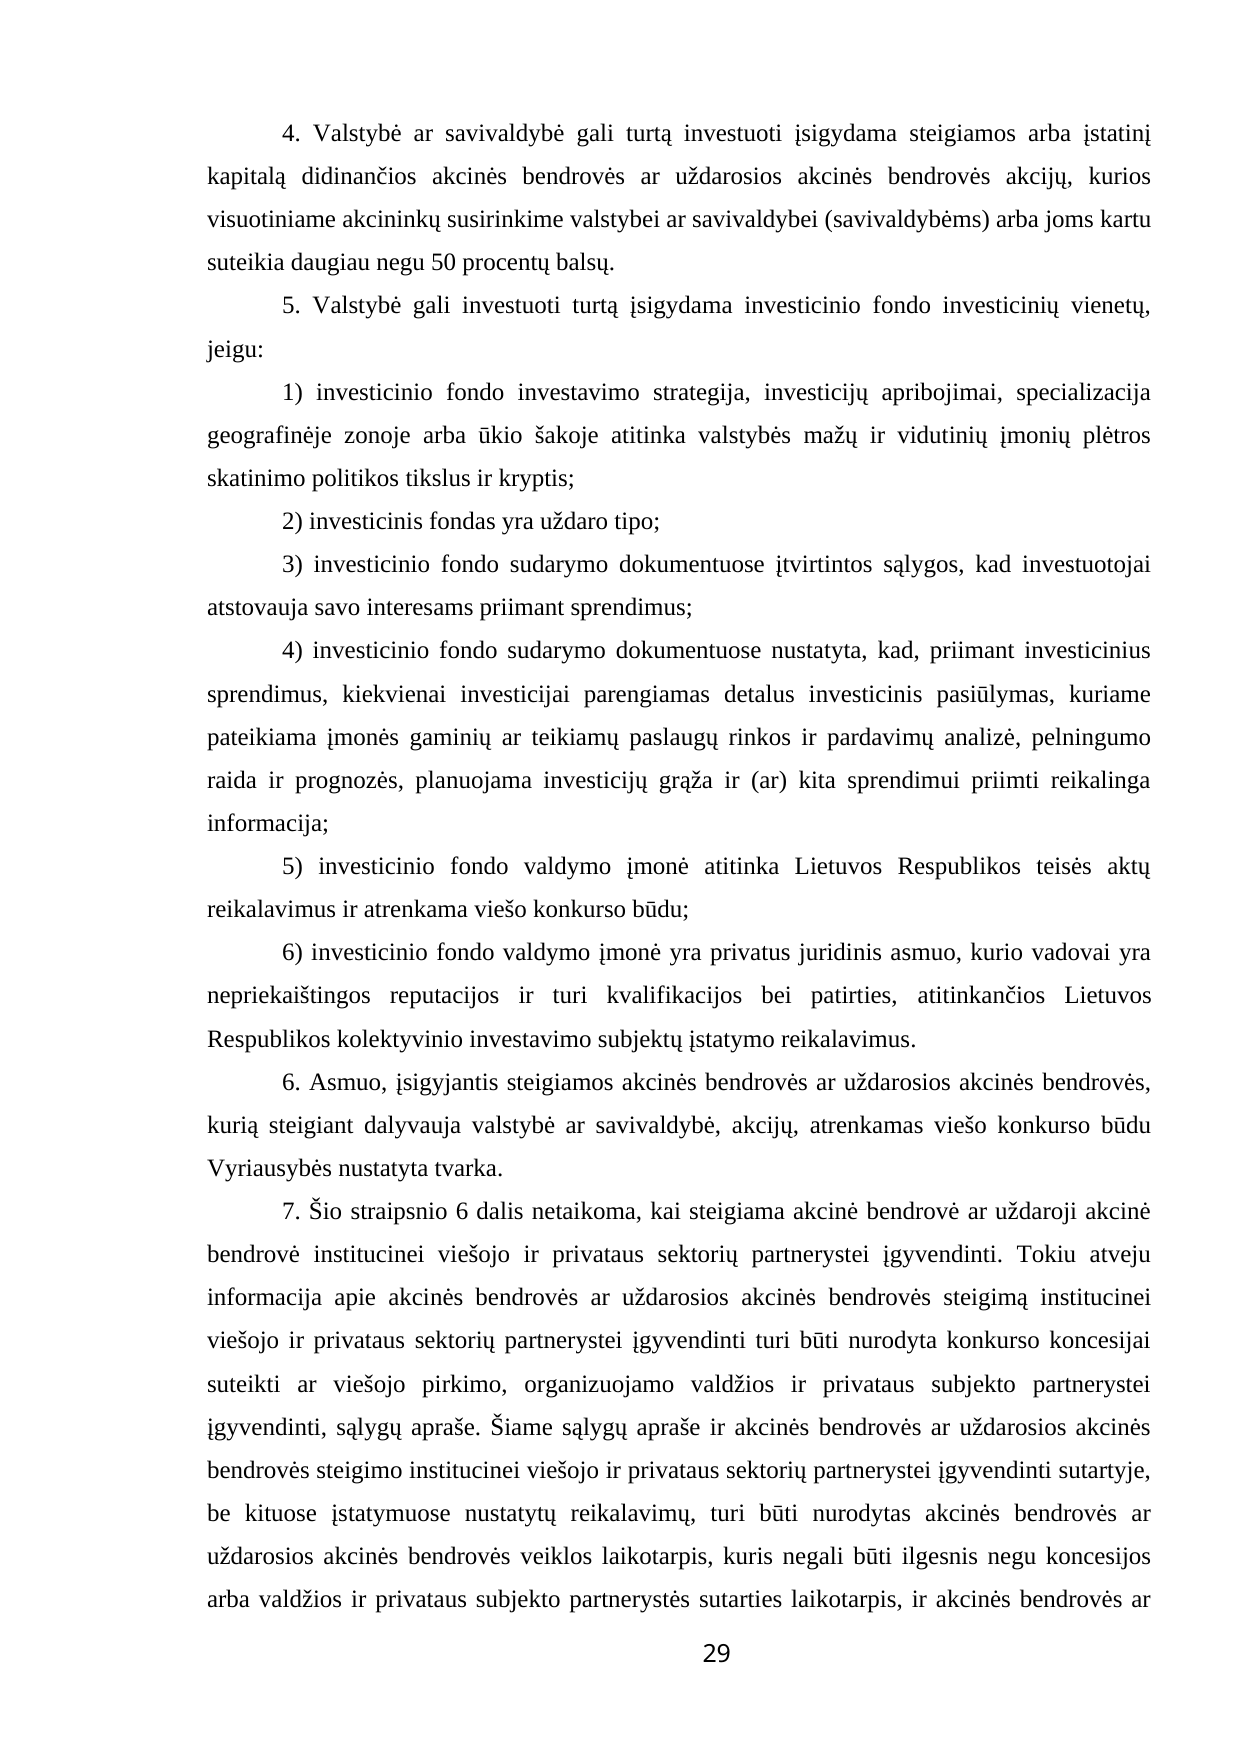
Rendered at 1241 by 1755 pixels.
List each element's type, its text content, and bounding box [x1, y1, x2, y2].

text 5) investicinio fondo valdymo įmonė atitinka Lietuvos Respublikos teisės aktų reikalavimus ir atrenkama viešo konkurso būdu; [207, 851, 1152, 923]
text 4) investicinio fondo sudarymo dokumentuose nustatyta, kad, priimant investicinius sprendimus, kiekvienai investicijai parengiamas detalus investicinis pasiūlymas, kuriame pateikiama įmonės gaminių ar teikiamų paslaugų rinkos ir pardavimų analizė, pelningumo raida ir prognozės, planuojama investicijų grąža ir (ar) kita sprendimui priimti reikalinga informacija; [207, 636, 1152, 837]
text 6. Asmuo, įsigyjantis steigiamos akcinės bendrovės ar uždarosios akcinės bendrovės, kurią steigiant dalyvauja valstybė ar savivaldybė, akcijų, atrenkamas viešo konkurso būdu Vyriausybės nustatyta tvarka. [207, 1067, 1152, 1182]
text 6) investicinio fondo valdymo įmonė yra privatus juridinis asmuo, kurio vadovai yra nepriekaištingos reputacijos ir turi kvalifikacijos bei patirties, atitinkančios Lietuvos Respublikos kolektyvinio investavimo subjektų įstatymo reikalavimus. [207, 937, 1152, 1052]
text 1) investicinio fondo investavimo strategija, investicijų apribojimai, specializacija geografinėje zonoje arba ūkio šakoje atitinka valstybės mažų ir vidutinių įmonių plėtros skatinimo politikos tikslus ir kryptis; [207, 377, 1152, 492]
text 3) investicinio fondo sudarymo dokumentuose įtvirtintos sąlygos, kad investuotojai atstovauja savo interesams priimant sprendimus; [207, 549, 1152, 621]
text 7. Šio straipsnio 6 dalis netaikoma, kai steigiama akcinė bendrovė ar uždaroji akcinė bendrovė institucinei viešojo ir privataus sektorių partnerystei įgyvendinti. Tokiu atveju informacija apie akcinės bendrovės ar uždarosios akcinės bendrovės steigimą institucinei viešojo ir privataus sektorių partnerystei įgyvendinti turi būti nurodyta konkurso koncesijai suteikti ar viešojo pirkimo, organizuojamo valdžios ir privataus subjekto partnerystei įgyvendinti, sąlygų apraše. Šiame sąlygų apraše ir akcinės bendrovės ar uždarosios akcinės bendrovės steigimo institucinei viešojo ir privataus sektorių partnerystei įgyvendinti sutartyje, be kituose įstatymuose nustatytų reikalavimų, turi būti nurodytas akcinės bendrovės ar uždarosios akcinės bendrovės veiklos laikotarpis, kuris negali būti ilgesnis negu koncesijos arba valdžios ir privataus subjekto partnerystės sutarties laikotarpis, ir akcinės bendrovės ar [207, 1196, 1152, 1613]
text 5. Valstybė gali investuoti turtą įsigydama investicinio fondo investicinių vienetų, jeigu: [207, 291, 1152, 362]
text 2) investicinis fondas yra uždaro tipo; [207, 506, 1152, 535]
text 4. Valstybė ar savivaldybė gali turtą investuoti įsigydama steigiamos arba įstatinį kapitalą didinančios akcinės bendrovės ar uždarosios akcinės bendrovės akcijų, kurios visuotiniame akcininkų susirinkime valstybei ar savivaldybei (savivaldybėms) arba joms kartu suteikia daugiau negu 50 procentų balsų. [207, 118, 1152, 276]
